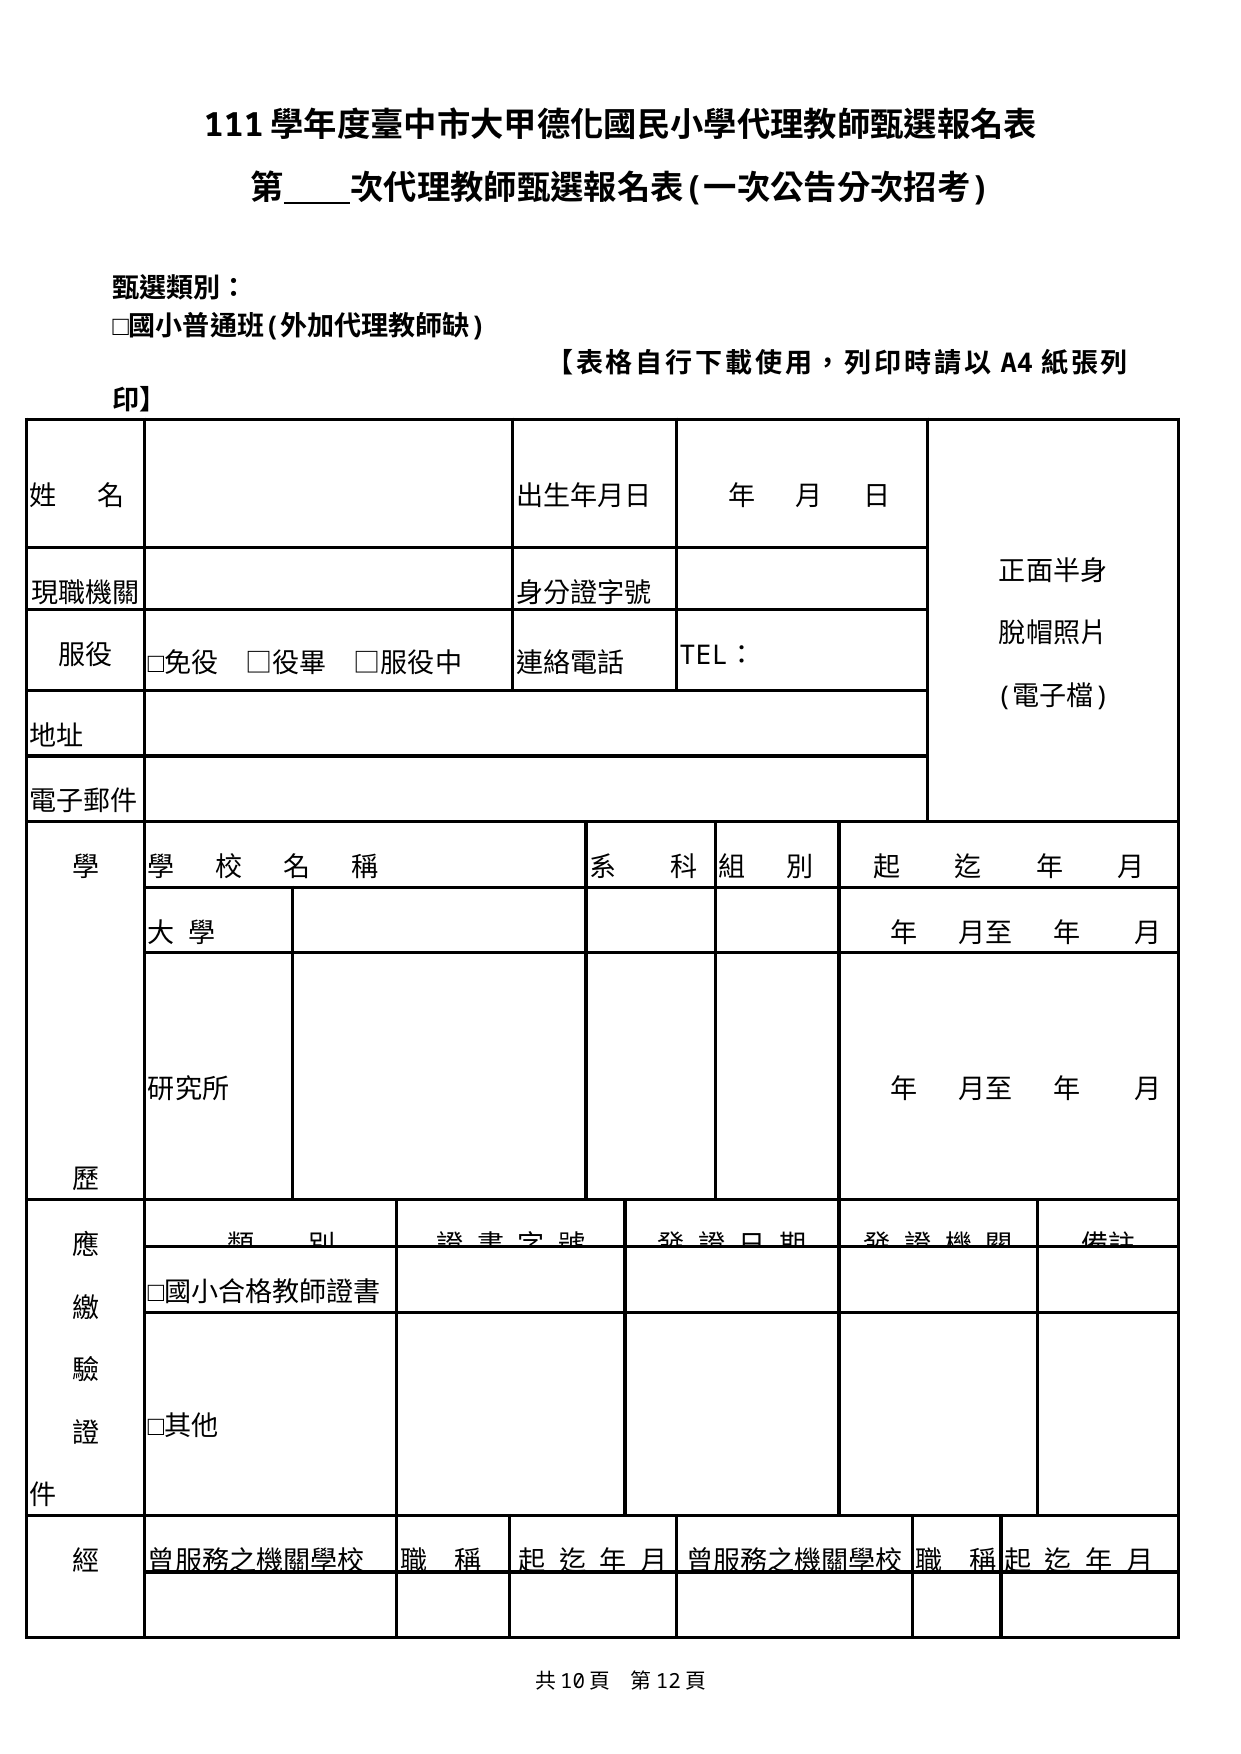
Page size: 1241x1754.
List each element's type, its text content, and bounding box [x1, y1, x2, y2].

text □國小普通班(外加代理教師缺) [112, 305, 1128, 343]
table_cell 職 稱 [914, 1517, 999, 1570]
table_cell [511, 1574, 675, 1636]
table_header 年 月 日 [678, 421, 926, 546]
table_cell TEL： 手機： [678, 611, 926, 689]
table_cell [678, 1574, 911, 1636]
table_cell 職 稱 [398, 1517, 508, 1570]
table_cell [627, 1314, 837, 1514]
table_cell 起 迄 年 月 [511, 1517, 675, 1570]
table_cell [1039, 1314, 1177, 1514]
table_header 出生年月日 [514, 421, 675, 546]
table_cell [146, 1574, 395, 1636]
table_cell [398, 1574, 508, 1636]
table_cell [717, 889, 837, 951]
table_cell [717, 954, 837, 1198]
table_cell □其他 [146, 1314, 395, 1514]
table_header 正面半身 脫帽照片 (電子檔) [929, 421, 1177, 820]
table_cell 發 證 日 期 [627, 1201, 837, 1245]
table_cell [914, 1574, 999, 1636]
text 甄選類別： [112, 268, 1128, 305]
table_cell 證 書 字 號 [398, 1201, 623, 1245]
table_cell 大 學 [146, 889, 291, 951]
table_cell [841, 1314, 1036, 1514]
table_cell 發 證 機 關 [841, 1201, 1036, 1245]
table_cell 曾服務之機關學校 [678, 1517, 911, 1570]
table_cell 服役 情形 [28, 611, 143, 689]
table_cell 起 迄 年 月 [1003, 1517, 1177, 1570]
table_cell 曾服務之機關學校 [146, 1517, 395, 1570]
table_cell 備註 [1039, 1201, 1177, 1245]
table_cell 身分證字號 [514, 549, 675, 608]
table_cell □國小合格教師證書 [146, 1248, 395, 1311]
table_cell [841, 1248, 1036, 1311]
table_cell 學 歷 [28, 823, 143, 1198]
table_cell 起 迄 年 月 [841, 823, 1177, 886]
table_cell 系 科 [588, 823, 714, 886]
table_cell 年 月至 年 月 [841, 954, 1177, 1198]
table_cell 學 校 名 稱 [146, 823, 584, 886]
table_header [146, 421, 511, 546]
table_cell [398, 1314, 623, 1514]
table_cell [588, 954, 714, 1198]
text 【表格自行下載使用，列印時請以A4紙張列印】 [112, 343, 1128, 417]
table_cell 應 繳 驗 證 件 [28, 1201, 143, 1514]
table_cell 現職機關學校 [28, 549, 143, 608]
text 第 次代理教師甄選報名表(一次公告分次招考) [112, 143, 1128, 206]
table_cell [398, 1248, 623, 1311]
table_cell [146, 692, 926, 754]
table_cell 電子郵件 [28, 758, 143, 820]
table_cell [294, 889, 584, 951]
table_cell [1003, 1574, 1177, 1636]
table_cell 類 別 [146, 1201, 395, 1245]
table_cell 連絡電話 [514, 611, 675, 689]
table_cell □免役 □役畢 □服役中 [146, 611, 511, 689]
table_cell [588, 889, 714, 951]
table_cell 研究所 [146, 954, 291, 1198]
table_cell [146, 549, 511, 608]
table_cell [678, 549, 926, 608]
table_cell [294, 954, 584, 1198]
table_header 姓 名 [28, 421, 143, 546]
table_cell [146, 758, 926, 820]
table_cell 組 別 [717, 823, 837, 886]
table_cell 經 歷 [28, 1517, 143, 1636]
table_cell 年 月至 年 月 [841, 889, 1177, 951]
table_cell 地址 [28, 692, 143, 754]
table_cell [627, 1248, 837, 1311]
table_cell [1039, 1248, 1177, 1311]
text 111學年度臺中市大甲德化國民小學代理教師甄選報名表 [112, 81, 1128, 143]
